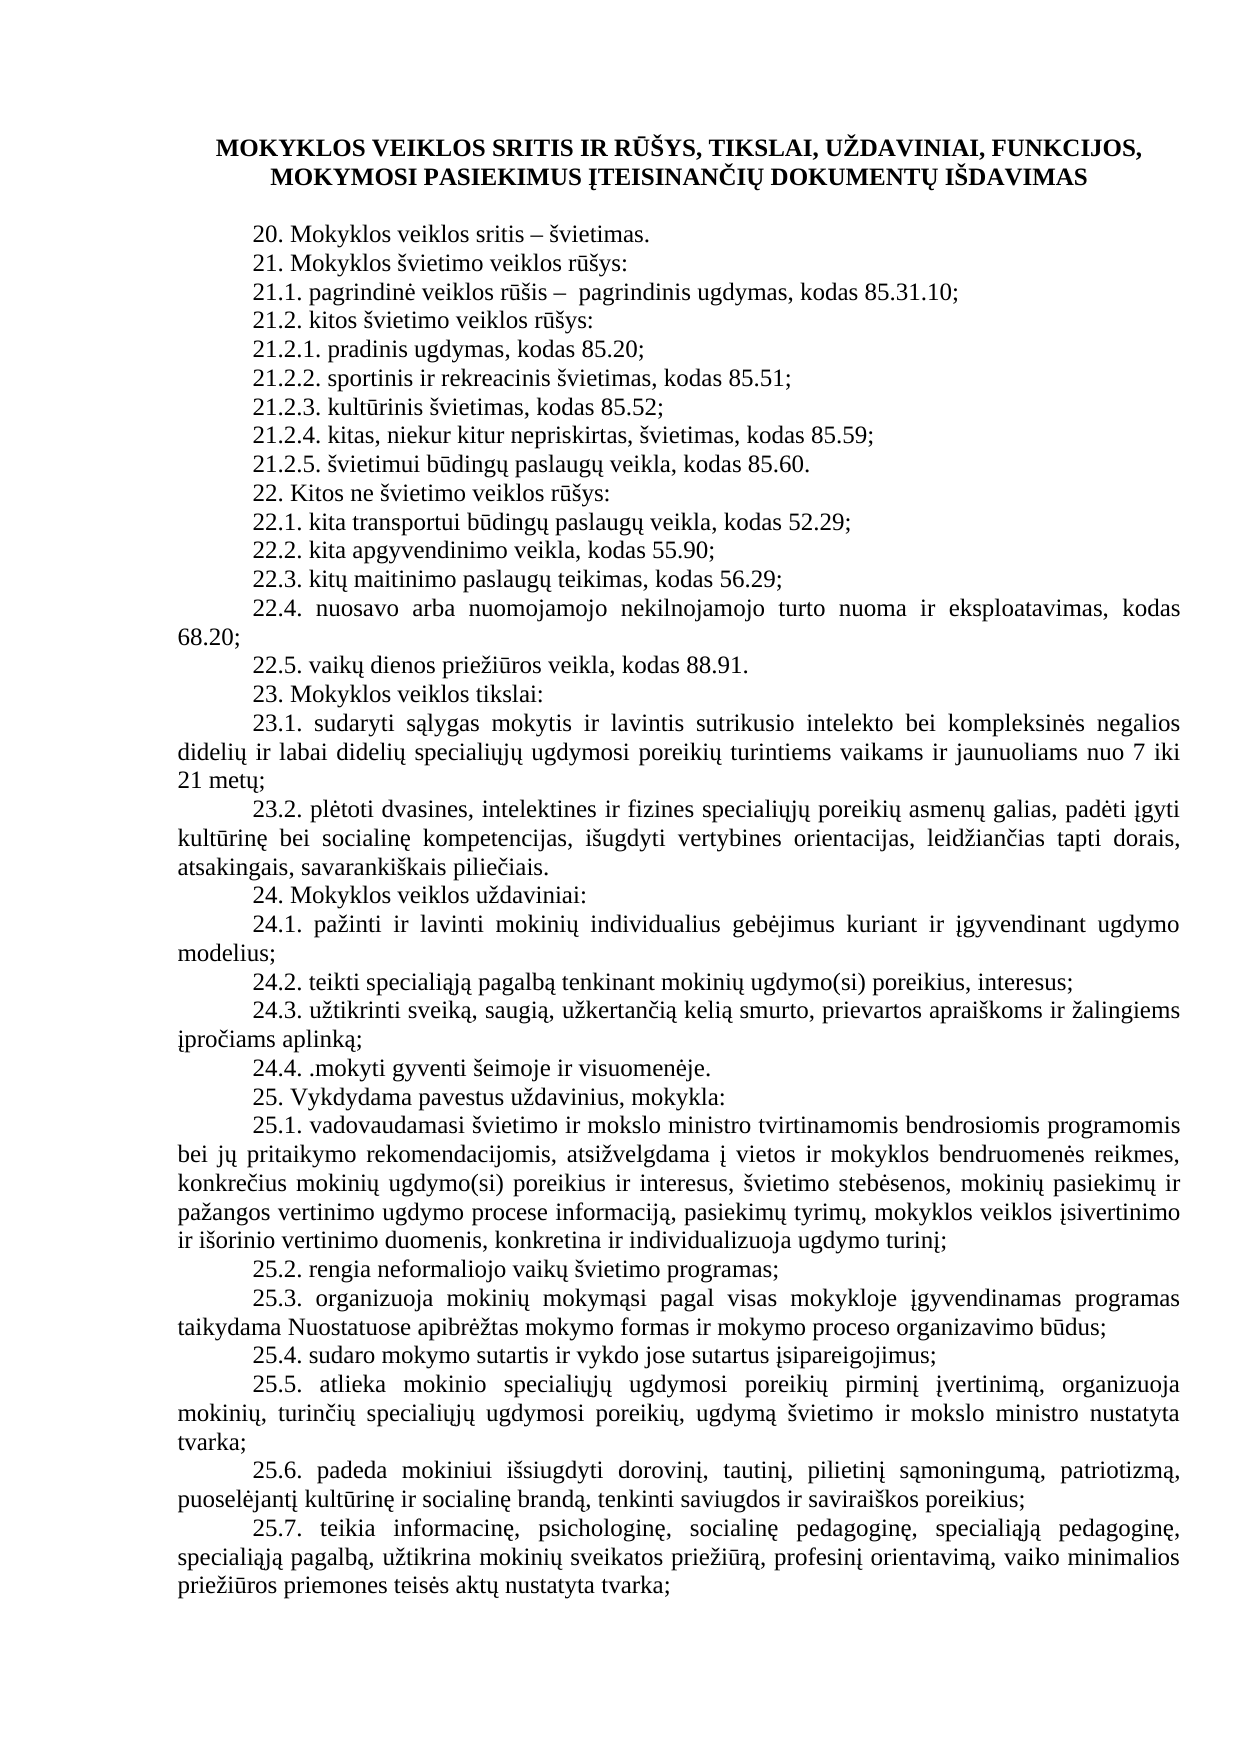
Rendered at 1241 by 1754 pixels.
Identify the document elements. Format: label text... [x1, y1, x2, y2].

text 21.2.1. pradinis ugdymas, kodas 85.20; [177, 334, 1181, 363]
text 24.1. pažinti ir lavinti mokinių individualius gebėjimus kuriant ir įgyvendinant ugdymo modelius; [177, 909, 1181, 967]
text 24. Mokyklos veiklos uždaviniai: [177, 880, 1181, 909]
text 21.2. kitos švietimo veiklos rūšys: [177, 305, 1181, 334]
text 22.2. kita apgyvendinimo veikla, kodas 55.90; [177, 535, 1181, 564]
text 25.4. sudaro mokymo sutartis ir vykdo jose sutartus įsipareigojimus; [177, 1340, 1181, 1369]
text 22.4. nuosavo arba nuomojamojo nekilnojamojo turto nuoma ir eksploatavimas, kodas 68.20; [177, 593, 1181, 650]
text 22.3. kitų maitinimo paslaugų teikimas, kodas 56.29; [177, 564, 1181, 593]
text 25.6. padeda mokiniui išsiugdyti dorovinį, tautinį, pilietinį sąmoningumą, patriotizmą, puoselėjantį kultūrinę ir socialinę brandą, tenkinti saviugdos ir saviraiškos poreikius; [177, 1455, 1181, 1513]
text 22.1. kita transportui būdingų paslaugų veikla, kodas 52.29; [177, 507, 1181, 535]
text 24.2. teikti specialiąją pagalbą tenkinant mokinių ugdymo(si) poreikius, interesus; [177, 967, 1181, 995]
text 25.2. rengia neformaliojo vaikų švietimo programas; [177, 1254, 1181, 1283]
text 22.5. vaikų dienos priežiūros veikla, kodas 88.91. [177, 650, 1181, 679]
text 22. Kitos ne švietimo veiklos rūšys: [177, 478, 1181, 507]
text 25.3. organizuoja mokinių mokymąsi pagal visas mokykloje įgyvendinamas programas taikydama Nuostatuose apibrėžtas mokymo formas ir mokymo proceso organizavimo būdus; [177, 1283, 1181, 1340]
text 21.2.3. kultūrinis švietimas, kodas 85.52; [177, 392, 1181, 420]
text 25.7. teikia informacinę, psichologinę, socialinę pedagoginę, specialiąją pedagoginę, specialiąją pagalbą, užtikrina mokinių sveikatos priežiūrą, profesinį orientavimą, vaiko minimalios priežiūros priemones teisės aktų nustatyta tvarka; [177, 1513, 1181, 1599]
text 21.2.2. sportinis ir rekreacinis švietimas, kodas 85.51; [177, 363, 1181, 392]
text 25.1. vadovaudamasi švietimo ir mokslo ministro tvirtinamomis bendrosiomis programomis bei jų pritaikymo rekomendacijomis, atsižvelgdama į vietos ir mokyklos bendruomenės reikmes, konkrečius mokinių ugdymo(si) poreikius ir interesus, švietimo stebėsenos, mokinių pasiekimų ir pažangos vertinimo ugdymo procese informaciją, pasiekimų tyrimų, mokyklos veiklos įsivertinimo ir išorinio vertinimo duomenis, konkretina ir individualizuoja ugdymo turinį; [177, 1110, 1181, 1254]
text 21.1. pagrindinė veiklos rūšis – pagrindinis ugdymas, kodas 85.31.10; [177, 277, 1181, 305]
text 20. Mokyklos veiklos sritis – švietimas. [177, 219, 1181, 248]
text 21.2.5. švietimui būdingų paslaugų veikla, kodas 85.60. [177, 449, 1181, 478]
text 21. Mokyklos švietimo veiklos rūšys: [177, 248, 1181, 277]
text 25.5. atlieka mokinio specialiųjų ugdymosi poreikių pirminį įvertinimą, organizuoja mokinių, turinčių specialiųjų ugdymosi poreikių, ugdymą švietimo ir mokslo ministro nustatyta tvarka; [177, 1369, 1181, 1455]
text 23.2. plėtoti dvasines, intelektines ir fizines specialiųjų poreikių asmenų galias, padėti įgyti kultūrinę bei socialinę kompetencijas, išugdyti vertybines orientacijas, leidžiančias tapti dorais, atsakingais, savarankiškais piliečiais. [177, 794, 1181, 880]
text 24.3. užtikrinti sveiką, saugią, užkertančią kelią smurto, prievartos apraiškoms ir žalingiems įpročiams aplinką; [177, 995, 1181, 1053]
text MOKYKLOS VEIKLOS SRITIS IR RŪŠYS, TIKSLAI, UŽDAVINIAI, FUNKCIJOS, MOKYMOSI PASIEKIMUS ĮTEISINANČIŲ DOKUMENTŲ IŠDAVIMAS [177, 133, 1181, 190]
text 21.2.4. kitas, niekur kitur nepriskirtas, švietimas, kodas 85.59; [177, 420, 1181, 449]
text 24.4. .mokyti gyventi šeimoje ir visuomenėje. [177, 1053, 1181, 1082]
text 23.1. sudaryti sąlygas mokytis ir lavintis sutrikusio intelekto bei kompleksinės negalios didelių ir labai didelių specialiųjų ugdymosi poreikių turintiems vaikams ir jaunuoliams nuo 7 iki 21 metų; [177, 708, 1181, 794]
text 23. Mokyklos veiklos tikslai: [177, 679, 1181, 708]
text 25. Vykdydama pavestus uždavinius, mokykla: [177, 1082, 1181, 1110]
